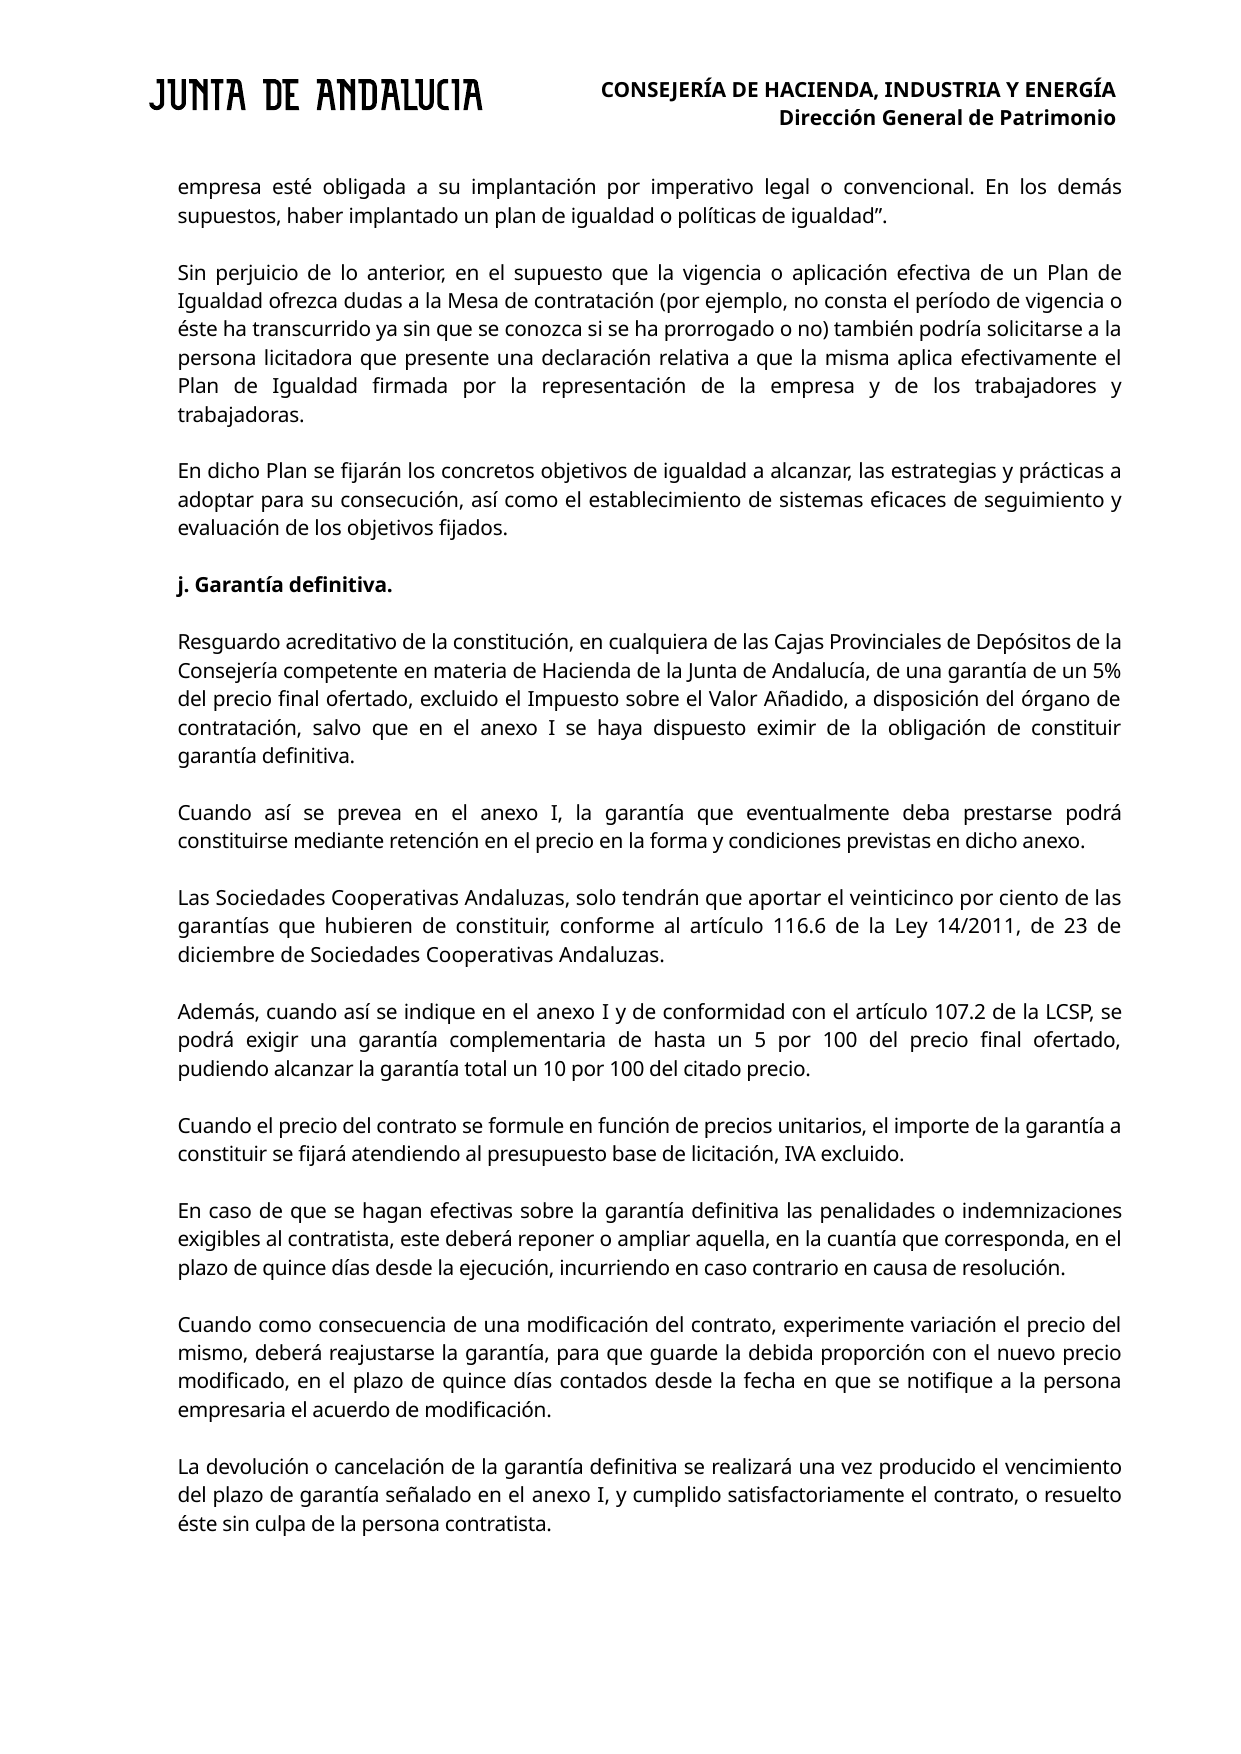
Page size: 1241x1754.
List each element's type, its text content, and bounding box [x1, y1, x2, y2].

text Cuando como consecuencia de una modificación del contrato, experimente variación el precio del mismo, deberá reajustarse la garantía, para que guarde la debida proporción con el nuevo precio modificado, en el plazo de quince días contados desde la fecha en que se notifique a la persona empresaria el acuerdo de modificación. [177, 1310, 1122, 1423]
text Cuando así se prevea en el anexo I, la garantía que eventualmente deba prestarse podrá constituirse mediante retención en el precio en la forma y condiciones previstas en dicho anexo. [177, 798, 1122, 855]
text empresa esté obligada a su implantación por imperativo legal o convencional. En los demás supuestos, haber implantado un plan de igualdad o políticas de igualdad”. [177, 172, 1122, 229]
text Sin perjuicio de lo anterior, en el supuesto que la vigencia o aplicación efectiva de un Plan de Igualdad ofrezca dudas a la Mesa de contratación (por ejemplo, no consta el período de vigencia o éste ha transcurrido ya sin que se conozca si se ha prorrogado o no) también podría solicitarse a la persona licitadora que presente una declaración relativa a que la misma aplica efectivamente el Plan de Igualdad firmada por la representación de la empresa y de los trabajadores y trabajadoras. [177, 258, 1122, 428]
list j. Garantía definitiva. [177, 570, 1122, 599]
text En caso de que se hagan efectivas sobre la garantía definitiva las penalidades o indemnizaciones exigibles al contratista, este deberá reponer o ampliar aquella, en la cuantía que corresponda, en el plazo de quince días desde la ejecución, incurriendo en caso contrario en causa de resolución. [177, 1196, 1122, 1281]
text Además, cuando así se indique en el anexo I y de conformidad con el artículo 107.2 de la LCSP, se podrá exigir una garantía complementaria de hasta un 5 por 100 del precio final ofertado, pudiendo alcanzar la garantía total un 10 por 100 del citado precio. [177, 997, 1122, 1082]
text En dicho Plan se fijarán los concretos objetivos de igualdad a alcanzar, las estrategias y prácticas a adoptar para su consecución, así como el establecimiento de sistemas eficaces de seguimiento y evaluación de los objetivos fijados. [177, 457, 1122, 542]
text Las Sociedades Cooperativas Andaluzas, solo tendrán que aportar el veinticinco por ciento de las garantías que hubieren de constituir, conforme al artículo 116.6 de la Ley 14/2011, de 23 de diciembre de Sociedades Cooperativas Andaluzas. [177, 883, 1122, 968]
text La devolución o cancelación de la garantía definitiva se realizará una vez producido el vencimiento del plazo de garantía señalado en el anexo I, y cumplido satisfactoriamente el contrato, o resuelto éste sin culpa de la persona contratista. [177, 1452, 1122, 1537]
text Cuando el precio del contrato se formule en función de precios unitarios, el importe de la garantía a constituir se fijará atendiendo al presupuesto base de licitación, IVA excluido. [177, 1111, 1122, 1168]
text Resguardo acreditativo de la constitución, en cualquiera de las Cajas Provinciales de Depósitos de la Consejería competente en materia de Hacienda de la Junta de Andalucía, de una garantía de un 5% del precio final ofertado, excluido el Impuesto sobre el Valor Añadido, a disposición del órgano de contratación, salvo que en el anexo I se haya dispuesto eximir de la obligación de constituir garantía definitiva. [177, 627, 1122, 769]
